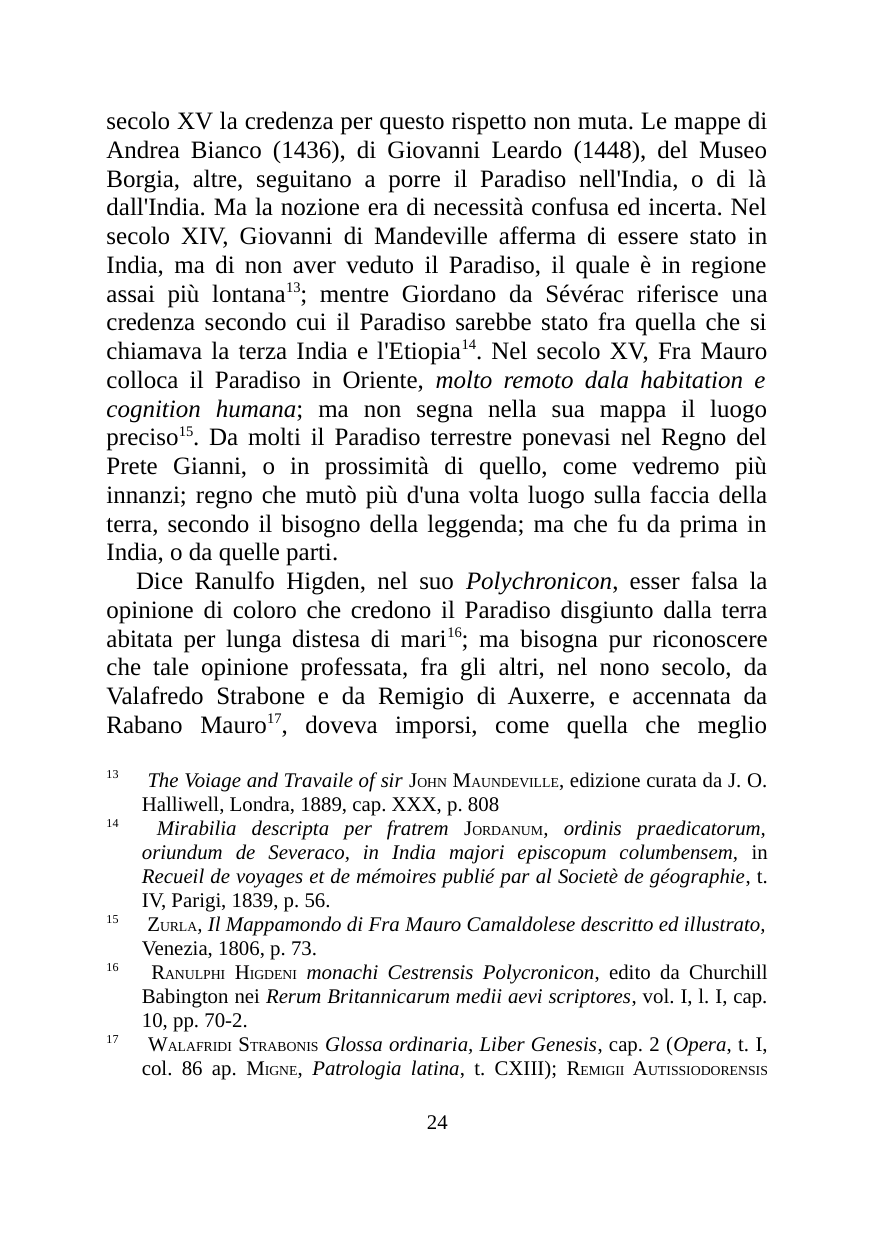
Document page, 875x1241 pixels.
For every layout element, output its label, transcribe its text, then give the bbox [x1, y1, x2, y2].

text Mirabilia descripta per fratrem Jordanum, ordinis praedicatorum, oriundum de Severaco, in India majori episcopum columbensem, in Recueil de voyages et de mémoires publié par al Societè de géographie, t. IV, Parigi, 1839, p. 56. [106, 816, 768, 912]
text secolo XV la credenza per questo rispetto non muta. Le mappe di Andrea Bianco (1436), di Giovanni Leardo (1448), del Museo Borgia, altre, seguitano a porre il Paradiso nell'India, o di là dall'India. Ma la nozione era di necessità confusa ed incerta. Nel secolo XIV, Giovanni di Mandeville afferma di essere stato in India, ma di non aver veduto il Paradiso, il quale è in regione assai più lontana; mentre Giordano da Sévérac riferisce una credenza secondo cui il Paradiso sarebbe stato fra quella che si chiamava la terza India e l'Etiopia. Nel secolo XV, Fra Mauro colloca il Paradiso in Oriente, molto remoto dala habitation e cognition humana; ma non segna nella sua mappa il luogo preciso. Da molti il Paradiso terrestre ponevasi nel Regno del Prete Gianni, o in prossimità di quello, come vedremo più innanzi; regno che mutò più d'una volta luogo sulla faccia della terra, secondo il bisogno della leggenda; ma che fu da prima in India, o da quelle parti. [106, 106, 768, 566]
text Dice Ranulfo Higden, nel suo Polychronicon, esser falsa la opinione di coloro che credono il Paradiso disgiunto dalla terra abitata per lunga distesa di mari; ma bisogna pur riconoscere che tale opinione professata, fra gli altri, nel nono secolo, da Valafredo Strabone e da Remigio di Auxerre, e accennata da Rabano Mauro, doveva imporsi, come quella che meglio [106, 566, 768, 739]
text Walafridi Strabonis Glossa ordinaria, Liber Genesis, cap. 2 (Opera, t. I, col. 86 ap. Migne, Patrologia latina, t. CXIII); Remigii Autissiodorensis [106, 1032, 768, 1080]
text Ranulphi Higdeni monachi Cestrensis Polycronicon, edito da Churchill Babington nei Rerum Britannicarum medii aevi scriptores, vol. I, l. I, cap. 10, pp. 70-2. [106, 960, 768, 1032]
text The Voiage and Travaile of sir John Maundeville, edizione curata da J. O. Halliwell, Londra, 1889, cap. XXX, p. 808 [106, 768, 768, 816]
text Zurla, Il Mappamondo di Fra Mauro Camaldolese descritto ed illustrato, Venezia, 1806, p. 73. [106, 912, 768, 960]
